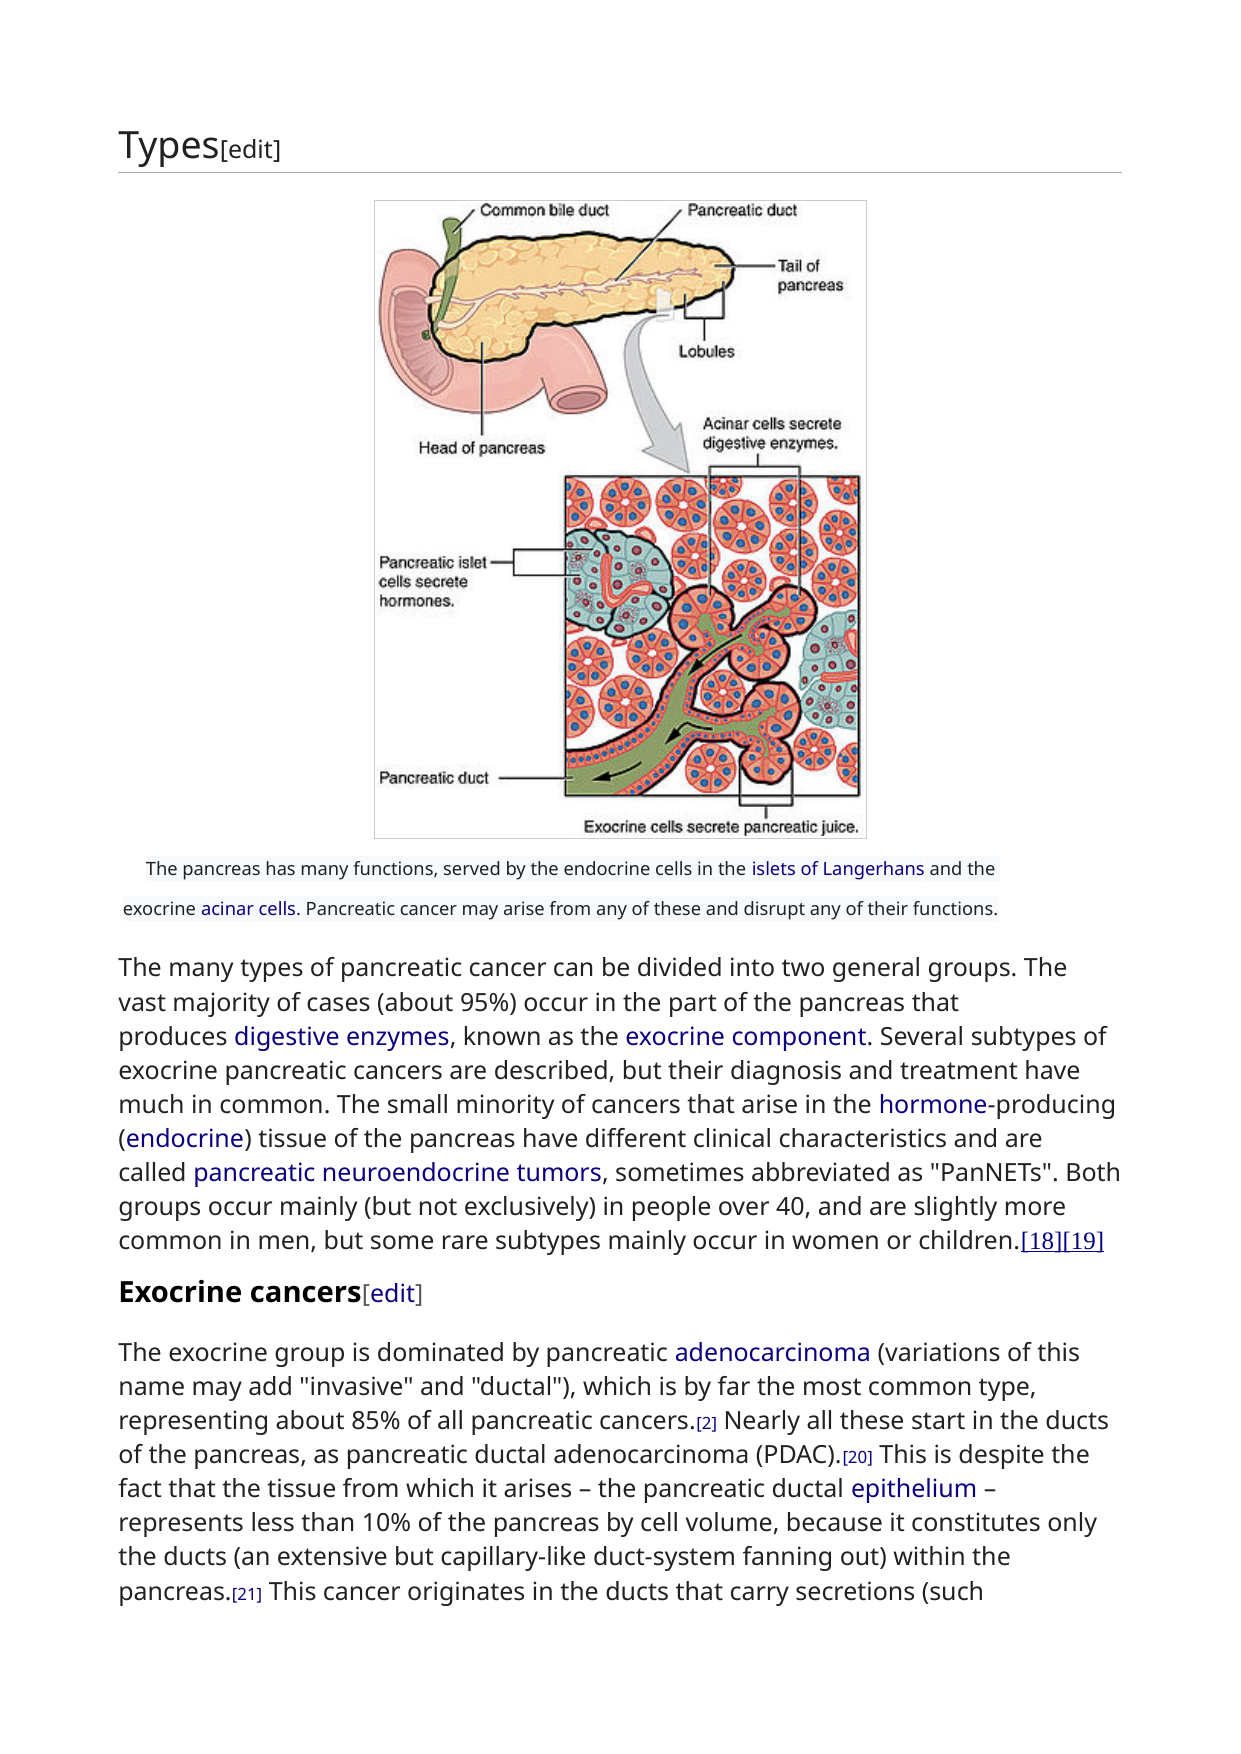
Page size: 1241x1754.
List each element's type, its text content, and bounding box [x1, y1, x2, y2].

text The many types of pancreatic cancer can be divided into two general groups. The vast majority of cases (about 95%) occur in the part of the pancreas that produces digestive enzymes, known as the exocrine component. Several subtypes of exocrine pancreatic cancers are described, but their diagnosis and treatment have much in common. The small minority of cancers that arise in the hormone-producing (endocrine) tissue of the pancreas have different clinical characteristics and are called pancreatic neuroendocrine tumors, sometimes abbreviated as "PanNETs". Both groups occur mainly (but not exclusively) in people over 40, and are slightly more common in men, but some rare subtypes mainly occur in women or children.[18][19] [118, 950, 1122, 1257]
subtitle Exocrine cancers[edit] [118, 1271, 1122, 1311]
picture [376, 203, 864, 836]
subtitle Types[edit] [118, 118, 1122, 172]
text The exocrine group is dominated by pancreatic adenocarcinoma (variations of this name may add "invasive" and "ductal"), which is by far the most common type, representing about 85% of all pancreatic cancers.[2] Nearly all these start in the ducts of the pancreas, as pancreatic ductal adenocarcinoma (PDAC).[20] This is despite the fact that the tissue from which it arises – the pancreatic ductal epithelium – represents less than 10% of the pancreas by cell volume, because it constitutes only the ducts (an extensive but capillary-like duct-system fanning out) within the pancreas.[21] This cancer originates in the ducts that carry secretions (such [118, 1335, 1122, 1607]
text The pancreas has many functions, served by the endocrine cells in the islets of Langerhans and the exocrine acinar cells. Pancreatic cancer may arise from any of these and disrupt any of their functions. [123, 856, 1122, 921]
